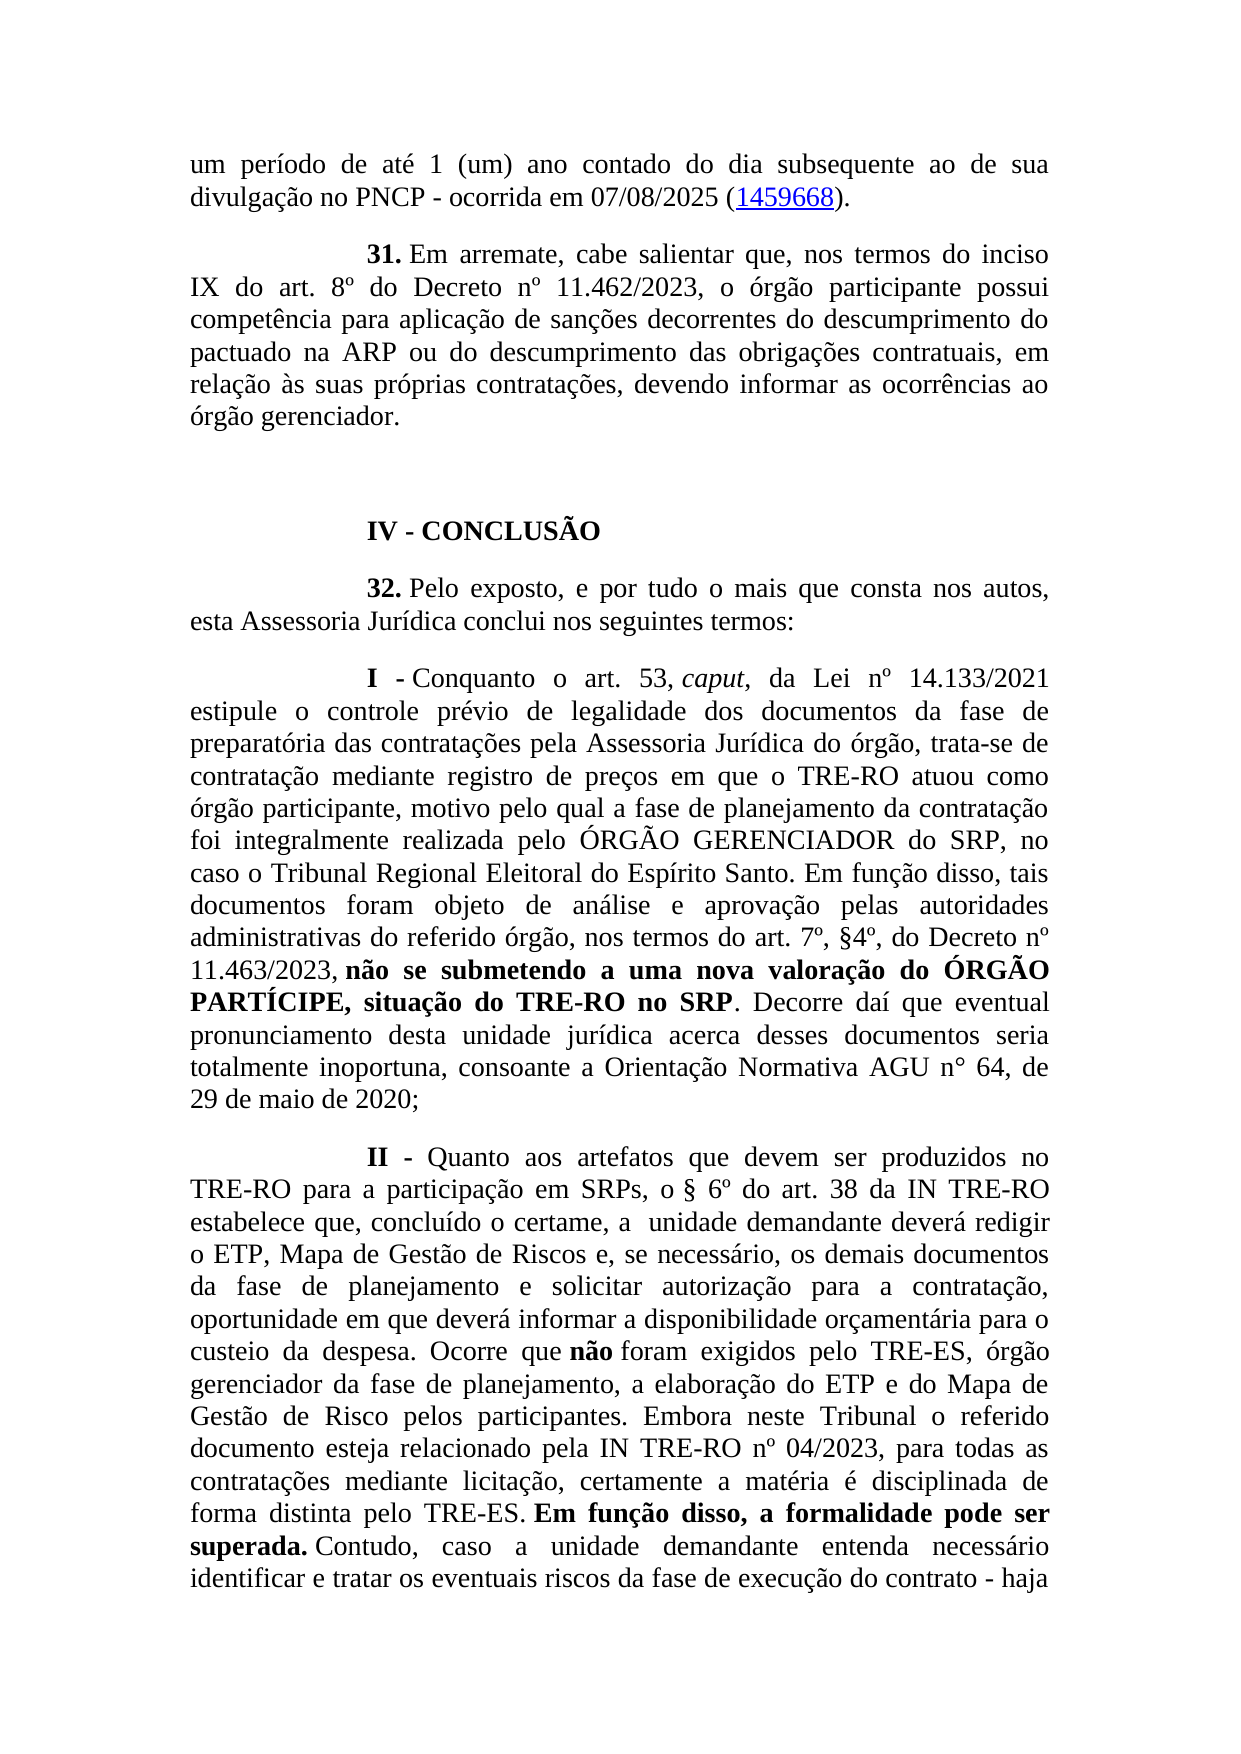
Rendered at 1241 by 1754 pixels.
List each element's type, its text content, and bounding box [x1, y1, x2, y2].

text um período de até 1 (um) ano contado do dia subsequente ao de sua divulgação no PNCP - ocorrida em 07/08/2025 (1459668). [190, 148, 1051, 212]
text II - Quanto aos artefatos que devem ser produzidos no TRE-RO para a participação em SRPs, o § 6º do art. 38 da IN TRE-RO estabelece que, concluído o certame, a unidade demandante deverá redigir o ETP, Mapa de Gestão de Riscos e, se necessário, os demais documentos da fase de planejamento e solicitar autorização para a contratação, oportunidade em que deverá informar a disponibilidade orçamentária para o custeio da despesa. Ocorre que não foram exigidos pelo TRE-ES, órgão gerenciador da fase de planejamento, a elaboração do ETP e do Mapa de Gestão de Risco pelos participantes. Embora neste Tribunal o referido documento esteja relacionado pela IN TRE-RO nº 04/2023, para todas as contratações mediante licitação, certamente a matéria é disciplinada de forma distinta pelo TRE-ES. Em função disso, a formalidade pode ser superada. Contudo, caso a unidade demandante entenda necessário identificar e tratar os eventuais riscos da fase de execução do contrato - haja [190, 1140, 1051, 1593]
text I - Conquanto o art. 53, caput, da Lei nº 14.133/2021 estipule o controle prévio de legalidade dos documentos da fase de preparatória das contratações pela Assessoria Jurídica do órgão, trata-se de contratação mediante registro de preços em que o TRE-RO atuou como órgão participante, motivo pelo qual a fase de planejamento da contratação foi integralmente realizada pelo ÓRGÃO GERENCIADOR do SRP, no caso o Tribunal Regional Eleitoral do Espírito Santo. Em função disso, tais documentos foram objeto de análise e aprovação pelas autoridades administrativas do referido órgão, nos termos do art. 7º, §4º, do Decreto nº 11.463/2023, não se submetendo a uma nova valoração do ÓRGÃO PARTÍCIPE, situação do TRE-RO no SRP. Decorre daí que eventual pronunciamento desta unidade jurídica acerca desses documentos seria totalmente inoportuna, consoante a Orientação Normativa AGU n° 64, de 29 de maio de 2020; [190, 661, 1051, 1115]
text 31. Em arremate, cabe salientar que, nos termos do inciso IX do art. 8º do Decreto nº 11.462/2023, o órgão participante possui competência para aplicação de sanções decorrentes do descumprimento do pactuado na ARP ou do descumprimento das obrigações contratuais, em relação às suas próprias contratações, devendo informar as ocorrências ao órgão gerenciador. [190, 237, 1051, 432]
text IV - CONCLUSÃO [190, 514, 1051, 547]
text 32. Pelo exposto, e por tudo o mais que consta nos autos, esta Assessoria Jurídica conclui nos seguintes termos: [190, 572, 1051, 636]
